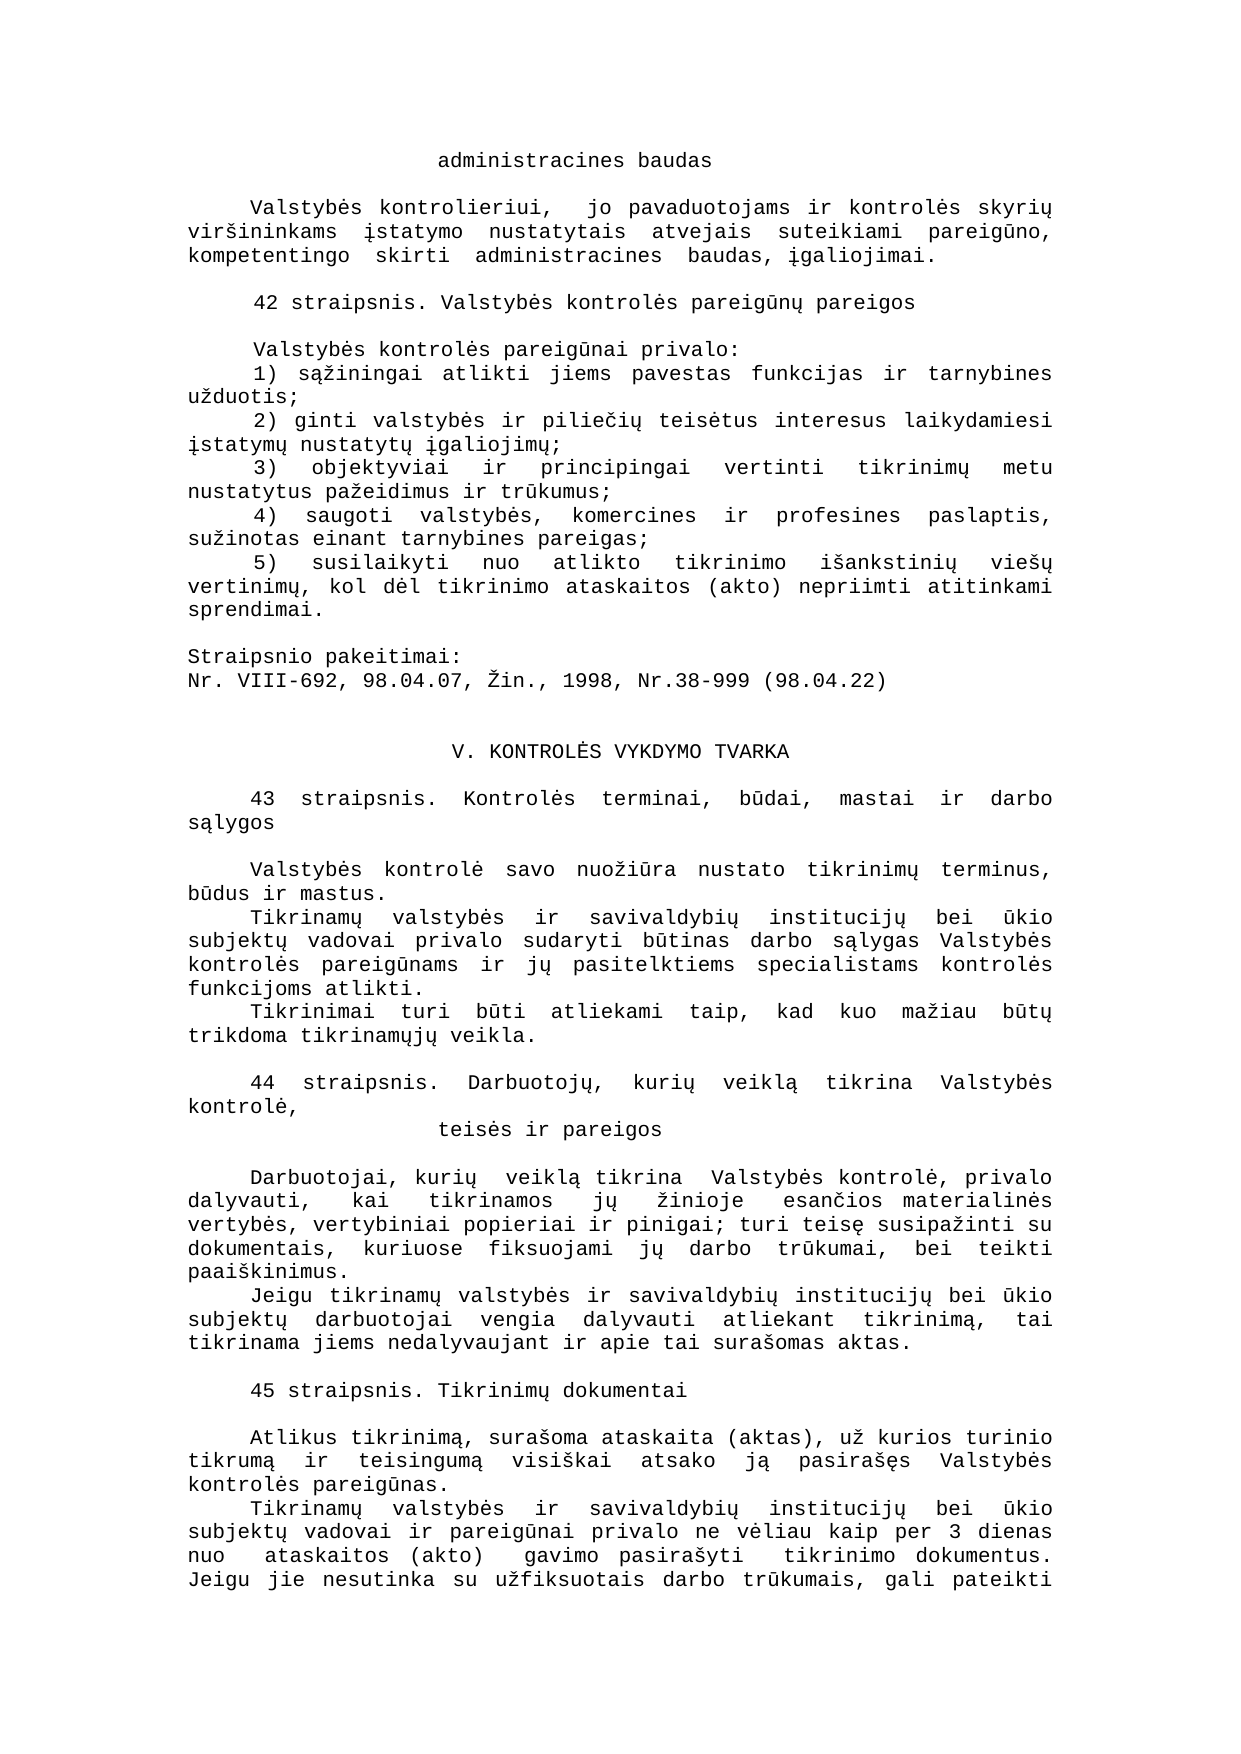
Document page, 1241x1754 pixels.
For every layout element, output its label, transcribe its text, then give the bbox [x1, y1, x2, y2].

text teisės ir pareigos [187, 1119, 1053, 1143]
text Valstybės kontrolė savo nuožiūra nustato tikrinimų terminus, būdus ir mastus. [187, 859, 1053, 907]
text 45 straipsnis. Tikrinimų dokumentai [187, 1379, 1053, 1403]
text V. KONTROLĖS VYKDYMO TVARKA [187, 741, 1053, 765]
text Tikrinimai turi būti atliekami taip, kad kuo mažiau būtų trikdoma tikrinamųjų veikla. [187, 1001, 1053, 1048]
text Valstybės kontrolieriui, jo pavaduotojams ir kontrolės skyrių viršininkams įstatymo nustatytais atvejais suteikiami pareigūno, kompetentingo skirti administracines baudas, įgaliojimai. [187, 197, 1053, 268]
text 4) saugoti valstybės, komercines ir profesines paslaptis, sužinotas einant tarnybines pareigas; [187, 505, 1053, 552]
text Valstybės kontrolės pareigūnai privalo: [187, 339, 1053, 363]
text Tikrinamų valstybės ir savivaldybių institucijų bei ūkio subjektų vadovai ir pareigūnai privalo ne vėliau kaip per 3 dienas nuo ataskaitos (akto) gavimo pasirašyti tikrinimo dokumentus. Jeigu jie nesutinka su užfiksuotais darbo trūkumais, gali pateikti [187, 1498, 1053, 1592]
text 43 straipsnis. Kontrolės terminai, būdai, mastai ir darbo sąlygos [187, 788, 1053, 836]
text 2) ginti valstybės ir piliečių teisėtus interesus laikydamiesi įstatymų nustatytų įgaliojimų; [187, 410, 1053, 457]
text Atlikus tikrinimą, surašoma ataskaita (aktas), už kurios turinio tikrumą ir teisingumą visiškai atsako ją pasirašęs Valstybės kontrolės pareigūnas. [187, 1427, 1053, 1498]
text Darbuotojai, kurių veiklą tikrina Valstybės kontrolė, privalo dalyvauti, kai tikrinamos jų žinioje esančios materialinės vertybės, vertybiniai popieriai ir pinigai; turi teisę susipažinti su dokumentais, kuriuose fiksuojami jų darbo trūkumai, bei teikti paaiškinimus. [187, 1167, 1053, 1285]
text Straipsnio pakeitimai: [187, 647, 1053, 670]
text 42 straipsnis. Valstybės kontrolės pareigūnų pareigos [187, 292, 1053, 316]
text Jeigu tikrinamų valstybės ir savivaldybių institucijų bei ūkio subjektų darbuotojai vengia dalyvauti atliekant tikrinimą, tai tikrinama jiems nedalyvaujant ir apie tai surašomas aktas. [187, 1285, 1053, 1356]
text Tikrinamų valstybės ir savivaldybių institucijų bei ūkio subjektų vadovai privalo sudaryti būtinas darbo sąlygas Valstybės kontrolės pareigūnams ir jų pasitelktiems specialistams kontrolės funkcijoms atlikti. [187, 907, 1053, 1001]
text Nr. VIII-692, 98.04.07, Žin., 1998, Nr.38-999 (98.04.22) [187, 670, 1053, 694]
text 1) sąžiningai atlikti jiems pavestas funkcijas ir tarnybines užduotis; [187, 363, 1053, 410]
text 44 straipsnis. Darbuotojų, kurių veiklą tikrina Valstybės kontrolė, [187, 1072, 1053, 1119]
text 5) susilaikyti nuo atlikto tikrinimo išankstinių viešų vertinimų, kol dėl tikrinimo ataskaitos (akto) nepriimti atitinkami sprendimai. [187, 552, 1053, 623]
text administracines baudas [187, 150, 1053, 174]
text 3) objektyviai ir principingai vertinti tikrinimų metu nustatytus pažeidimus ir trūkumus; [187, 457, 1053, 505]
